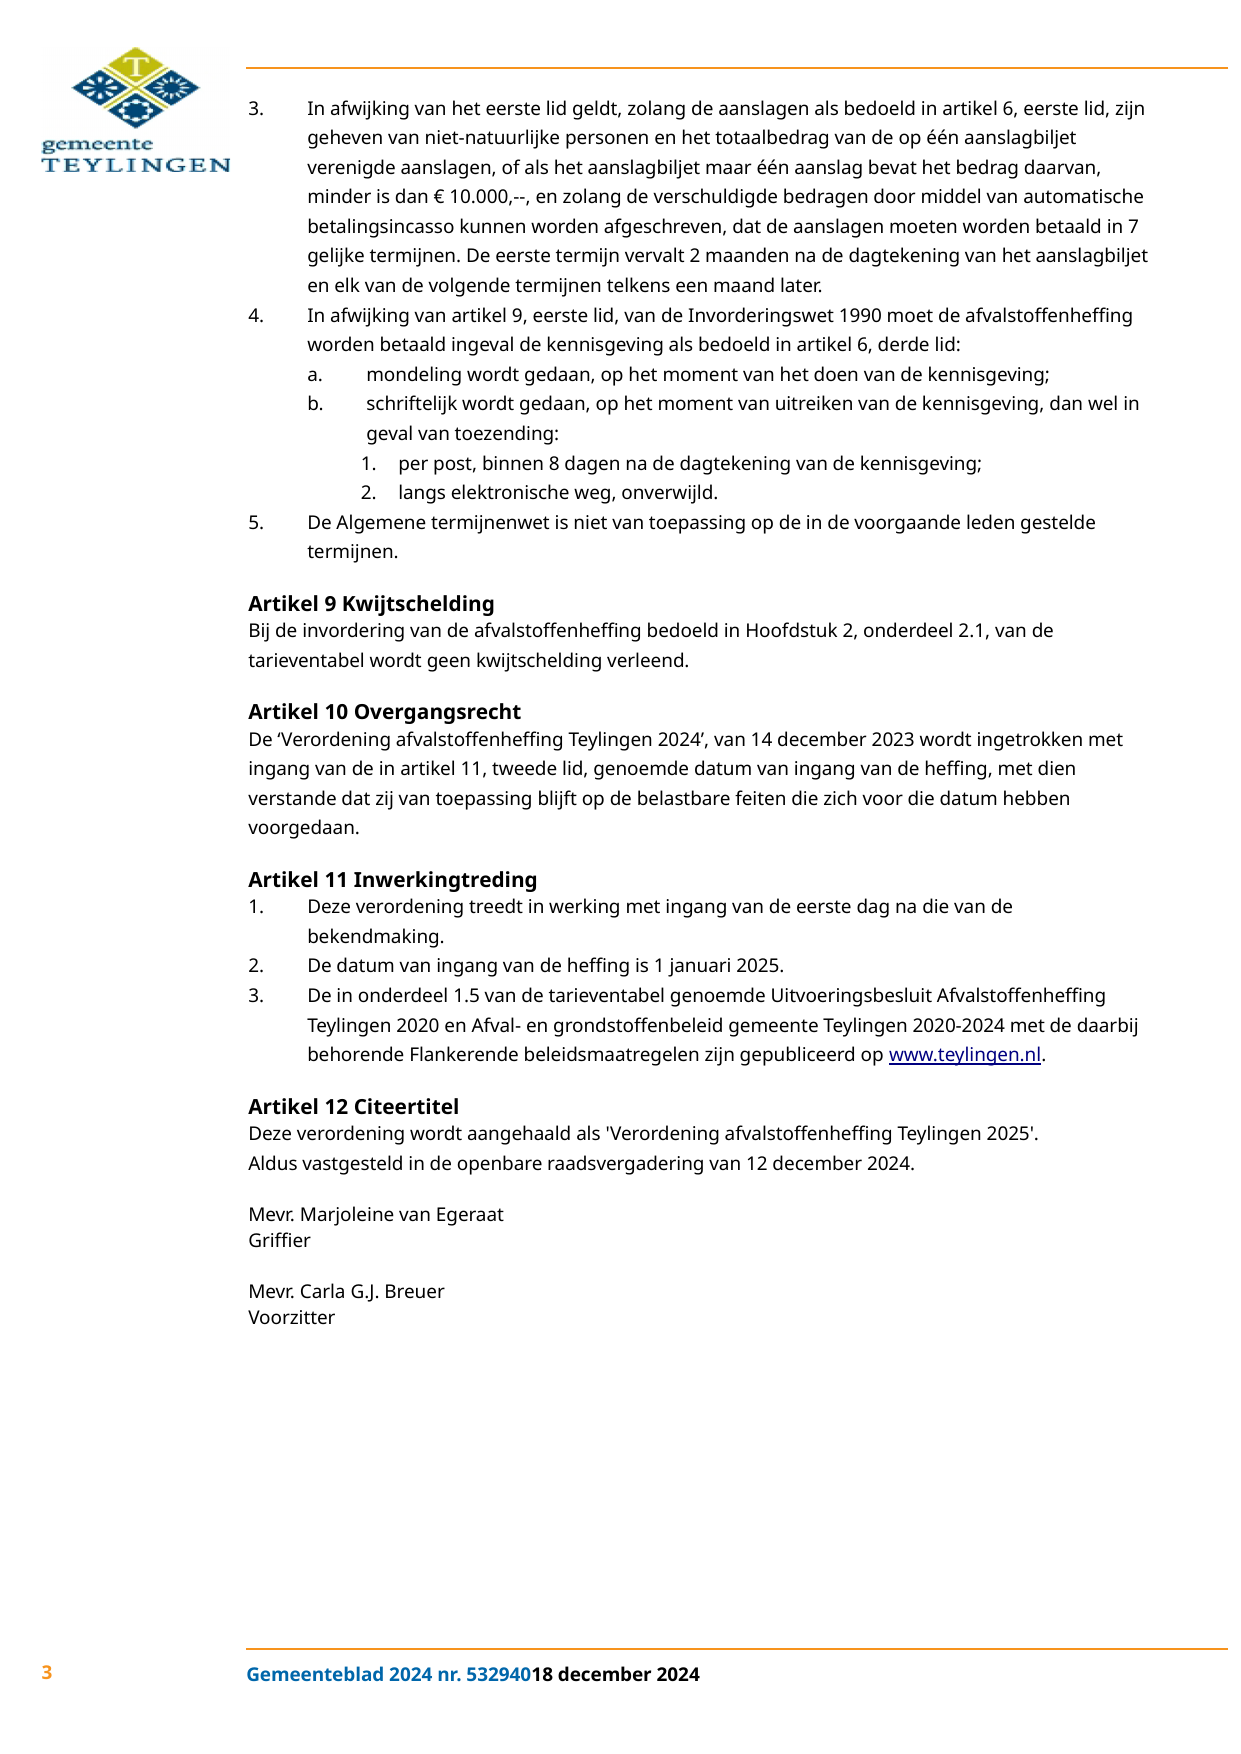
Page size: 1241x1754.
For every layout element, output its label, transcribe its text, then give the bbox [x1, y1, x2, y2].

text Artikel 9 Kwijtschelding [248, 589, 1152, 617]
text Griffier [248, 1227, 1152, 1253]
list In afwijking van artikel 9, eerste lid, van de Invorderingswet 1990 moet de afvalstoffenheffing worden betaald ingeval de kennisgeving als bedoeld in artikel 6, derde lid: [248, 302, 1152, 357]
text Artikel 11 Inwerkingtreding [248, 865, 1152, 893]
text De ‘Verordening afvalstoffenheffing Teylingen 2024’, van 14 december 2023 wordt ingetrokken met ingang van de in artikel 11, tweede lid, genoemde datum van ingang van de heffing, met dien verstande dat zij van toepassing blijft op de belastbare feiten die zich voor die datum hebben voorgedaan. [248, 726, 1152, 840]
list De in onderdeel 1.5 van de tarieventabel genoemde Uitvoeringsbesluit Afvalstoffenheffing Teylingen 2020 en Afval- en grondstoffenbeleid gemeente Teylingen 2020-2024 met de daarbij behorende Flankerende beleidsmaatregelen zijn gepubliceerd op www.teylingen.nl. [248, 982, 1152, 1067]
list Deze verordening treedt in werking met ingang van de eerste dag na die van de bekendmaking. [248, 893, 1152, 949]
list mondeling wordt gedaan, op het moment van het doen van de kennisgeving; [307, 361, 1152, 387]
list schriftelijk wordt gedaan, op het moment van uitreiken van de kennisgeving, dan wel in geval van toezending: [307, 391, 1152, 446]
text Mevr. Carla G.J. Breuer [248, 1278, 1152, 1304]
picture [41, 47, 231, 172]
list De Algemene termijnenwet is niet van toepassing op de in de voorgaande leden gestelde termijnen. [248, 509, 1152, 564]
list De datum van ingang van de heffing is 1 januari 2025. [248, 953, 1152, 978]
text Deze verordening wordt aangehaald als 'Verordening afvalstoffenheffing Teylingen 2025'. [248, 1120, 1152, 1146]
text Artikel 12 Citeertitel [248, 1092, 1152, 1120]
list langs elektronische weg, onverwijld. [361, 479, 1152, 505]
text Aldus vastgesteld in de openbare raadsvergadering van 12 december 2024. [248, 1150, 1152, 1176]
text Mevr. Marjoleine van Egeraat [248, 1201, 1152, 1227]
text Bij de invordering van de afvalstoffenheffing bedoeld in Hoofdstuk 2, onderdeel 2.1, van de tarieventabel wordt geen kwijtschelding verleend. [248, 617, 1152, 673]
text Artikel 10 Overgangsrecht [248, 697, 1152, 726]
text Voorzitter [248, 1304, 1152, 1330]
list In afwijking van het eerste lid geldt, zolang de aanslagen als bedoeld in artikel 6, eerste lid, zijn geheven van niet-natuurlijke personen en het totaalbedrag van de op één aanslagbiljet verenigde aanslagen, of als het aanslagbiljet maar één aanslag bevat het bedrag daarvan, minder is dan € 10.000,--, en zolang de verschuldigde bedragen door middel van automatische betalingsincasso kunnen worden afgeschreven, dat de aanslagen moeten worden betaald in 7 gelijke termijnen. De eerste termijn vervalt 2 maanden na de dagtekening van het aanslagbiljet en elk van de volgende termijnen telkens een maand later. [248, 95, 1152, 298]
list per post, binnen 8 dagen na de dagtekening van de kennisgeving; [361, 450, 1152, 476]
